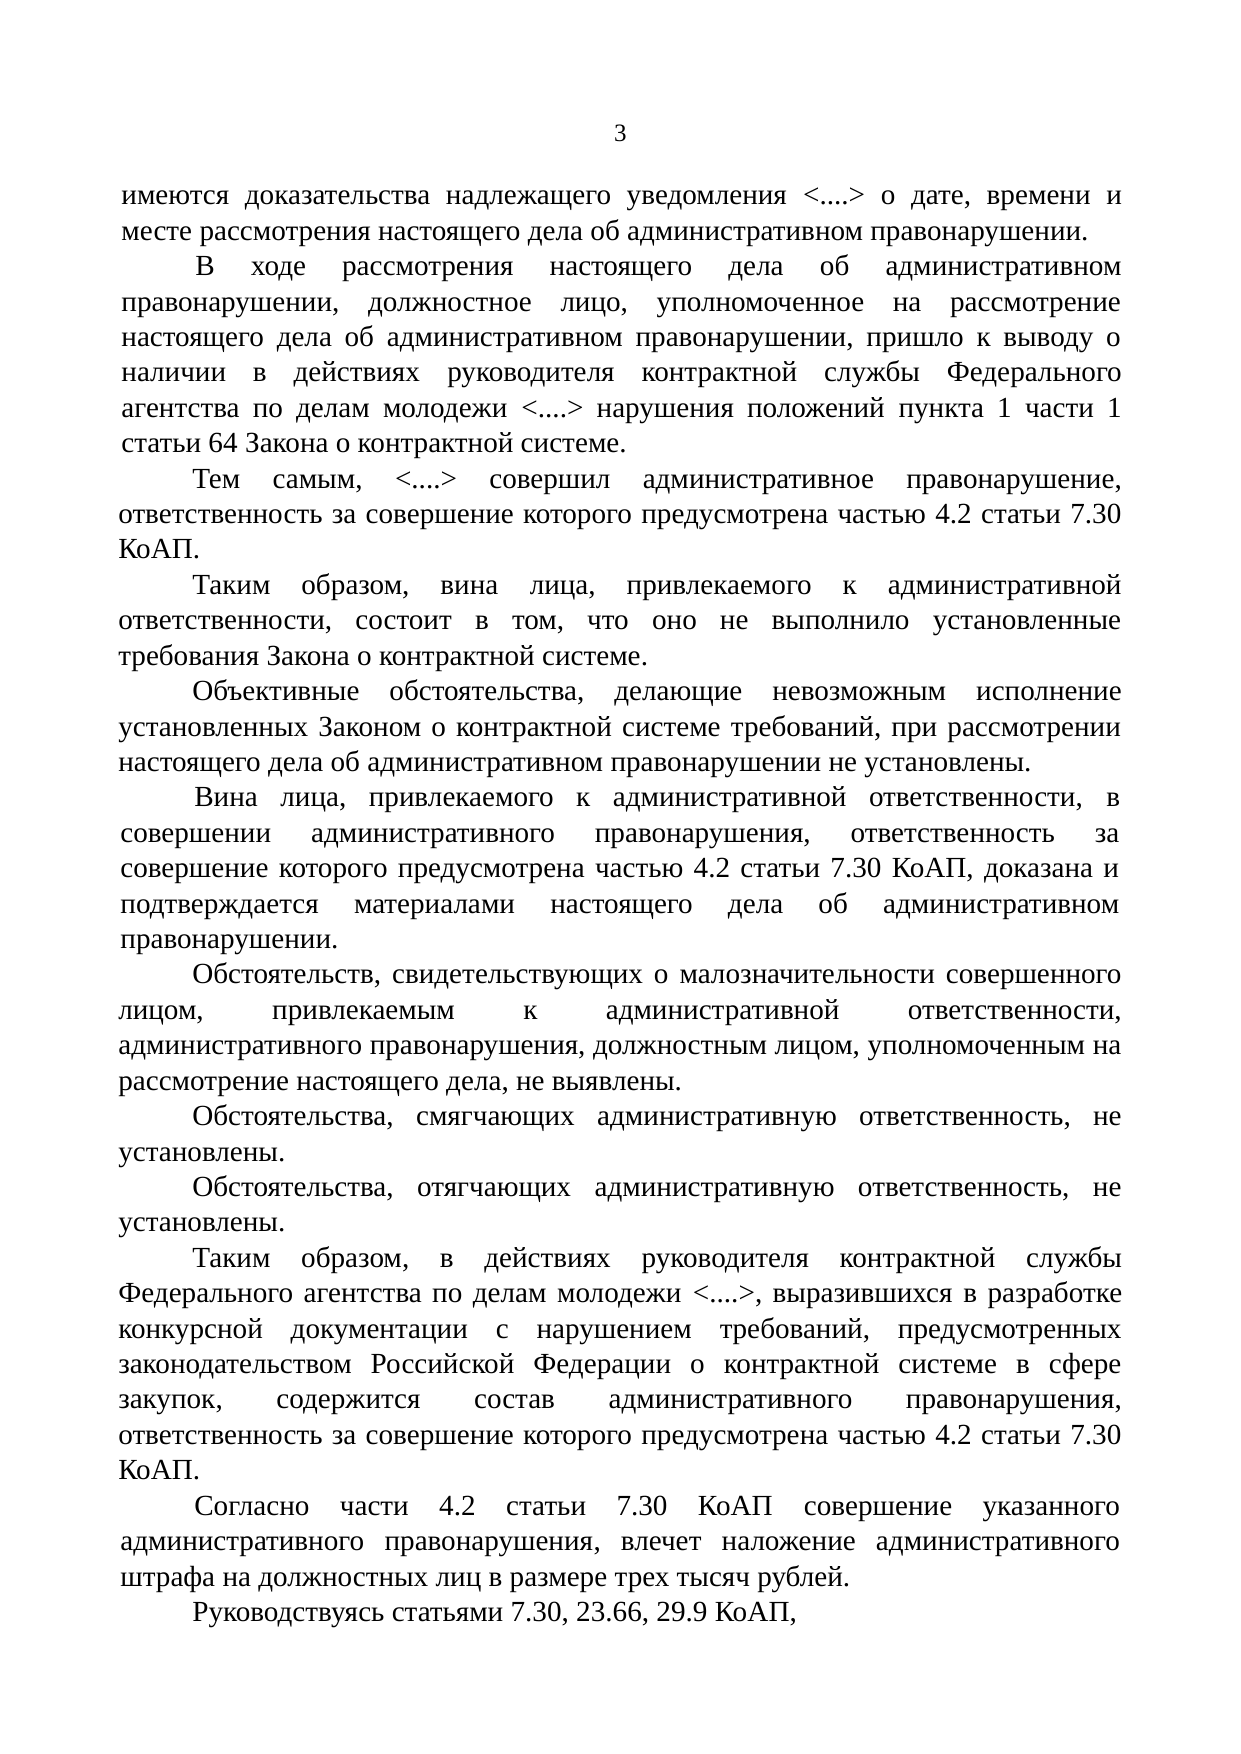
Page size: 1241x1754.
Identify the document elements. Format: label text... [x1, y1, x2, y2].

text Вина лица, привлекаемого к административной ответственности, в совершении административного правонарушения, ответственность за совершение которого предусмотрена частью 4.2 статьи 7.30 КоАП, доказана и подтверждается материалами настоящего дела об административном правонарушении. [120, 778, 1120, 956]
text В ходе рассмотрения настоящего дела об административном правонарушении, должностное лицо, уполномоченное на рассмотрение настоящего дела об административном правонарушении, пришло к выводу о наличии в действиях руководителя контрактной службы Федерального агентства по делам молодежи <....> нарушения положений пункта 1 части 1 статьи 64 Закона о контрактной системе. [121, 247, 1122, 460]
text Тем самым, <....> совершил административное правонарушение, ответственность за совершение которого предусмотрена частью 4.2 статьи 7.30 КоАП. [118, 460, 1122, 566]
text Обстоятельства, отягчающих административную ответственность, не установлены. [118, 1168, 1122, 1239]
text Таким образом, в действиях руководителя контрактной службы Федерального агентства по делам молодежи <....>, выразившихся в разработке конкурсной документации с нарушением требований, предусмотренных законодательством Российской Федерации о контрактной системе в сфере закупок, содержится состав административного правонарушения, ответственность за совершение которого предусмотрена частью 4.2 статьи 7.30 КоАП. [118, 1239, 1122, 1487]
text Обстоятельств, свидетельствующих о малозначительности совершенного лицом, привлекаемым к административной ответственности, административного правонарушения, должностным лицом, уполномоченным на рассмотрение настоящего дела, не выявлены. [118, 956, 1122, 1097]
text Обстоятельства, смягчающих административную ответственность, не установлены. [118, 1097, 1122, 1168]
text Согласно части 4.2 статьи 7.30 КоАП совершение указанного административного правонарушения, влечет наложение административного штрафа на должностных лиц в размере трех тысяч рублей. [120, 1487, 1120, 1593]
text Руководствуясь статьями 7.30, 23.66, 29.9 КоАП, [118, 1593, 1122, 1628]
text имеются доказательства надлежащего уведомления <....> о дате, времени и месте рассмотрения настоящего дела об административном правонарушении. [121, 176, 1122, 247]
text Таким образом, вина лица, привлекаемого к административной ответственности, состоит в том, что оно не выполнило установленные требования Закона о контрактной системе. [118, 566, 1122, 672]
text Объективные обстоятельства, делающие невозможным исполнение установленных Законом о контрактной системе требований, при рассмотрении настоящего дела об административном правонарушении не установлены. [118, 672, 1122, 778]
